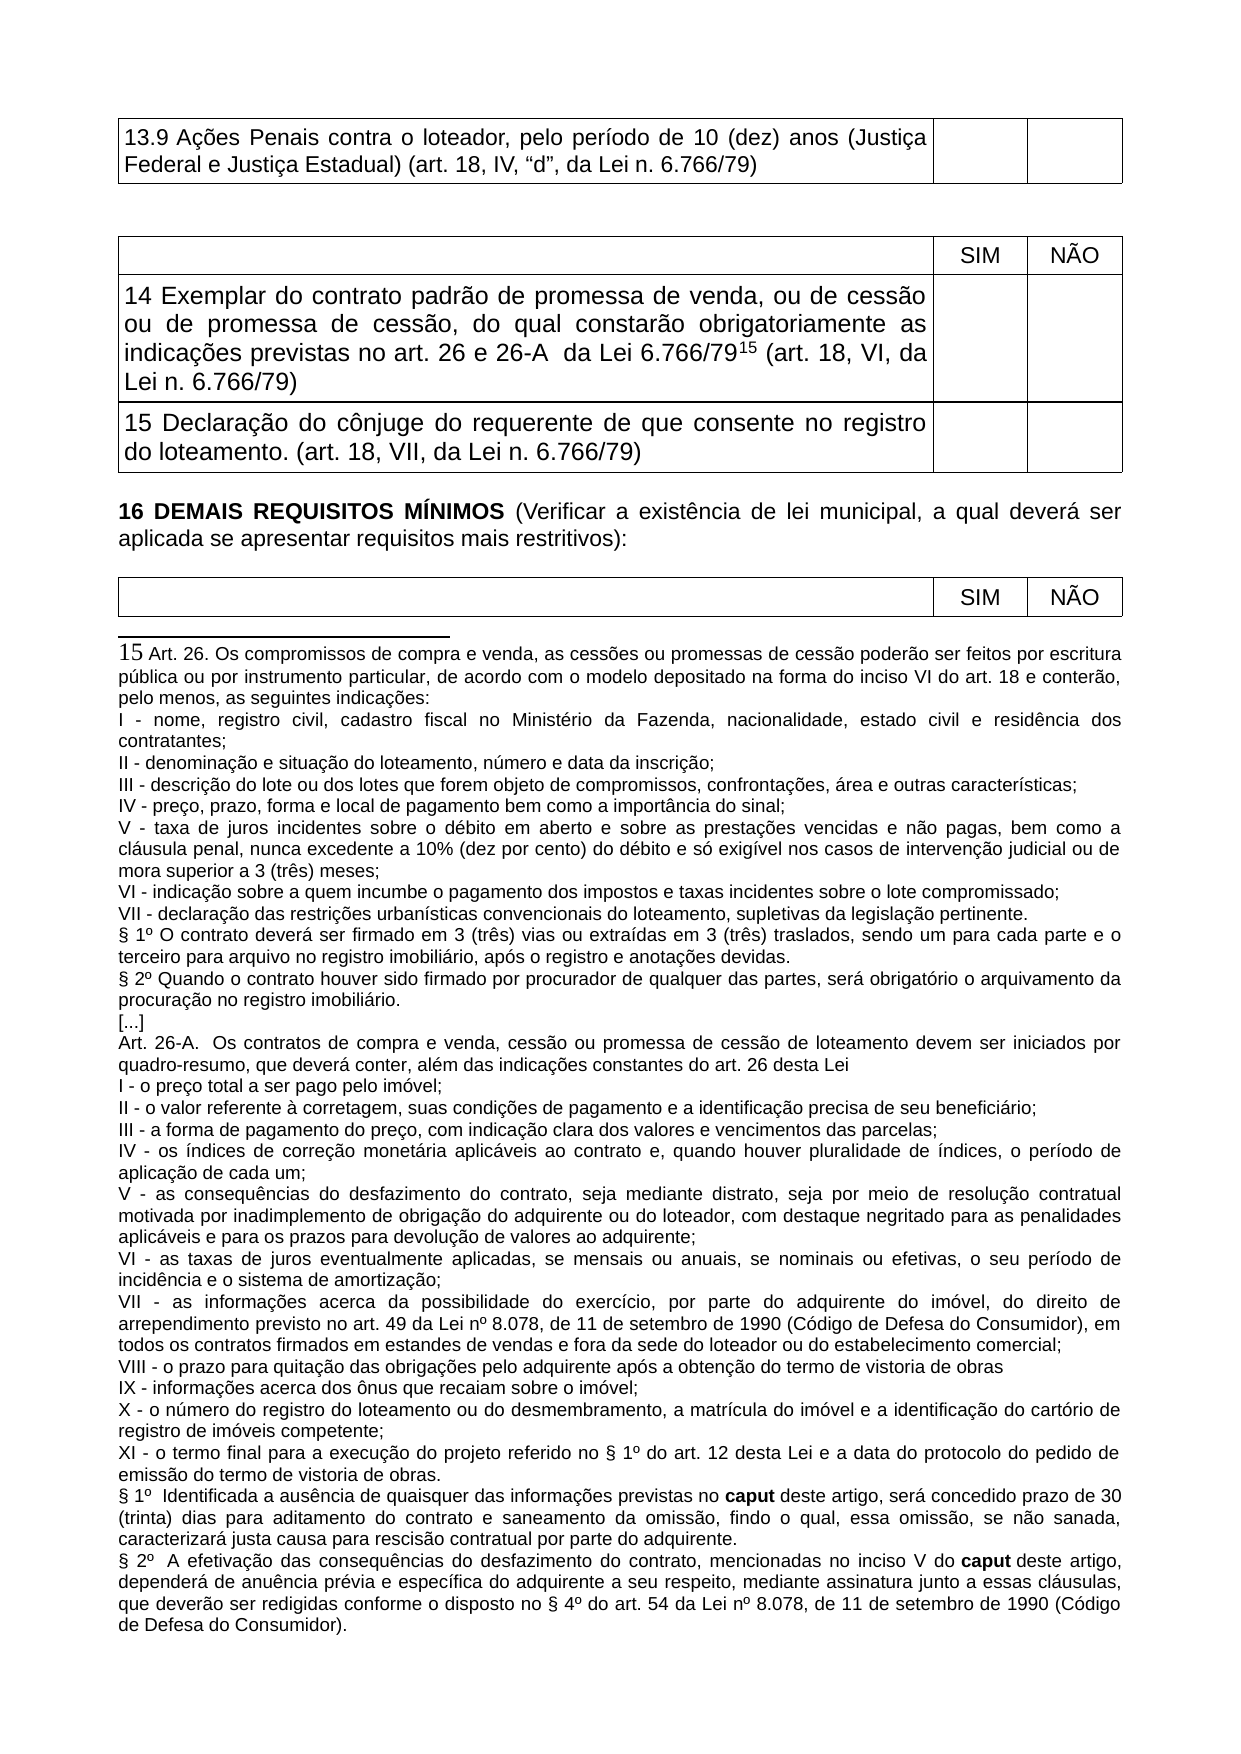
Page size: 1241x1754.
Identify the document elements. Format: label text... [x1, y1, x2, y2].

table_header [119, 237, 933, 274]
text 16 DEMAIS REQUISITOS MÍNIMOS (Verificar a existência de lei municipal, a qual deverá ser aplicada se apresentar requisitos mais restritivos): [118, 498, 1122, 551]
table_header [119, 578, 933, 616]
table_cell [934, 403, 1027, 471]
table_header NÃO [1028, 578, 1122, 616]
table_cell [1028, 275, 1122, 401]
table_header SIM [934, 578, 1027, 616]
table_cell 13.9 Ações Penais contra o loteador, pelo período de 10 (dez) anos (Justiça Federal e Justiça Estadual) (art. 18, IV, “d”, da Lei n. 6.766/79) [119, 119, 933, 183]
table_cell [934, 275, 1027, 401]
table_cell [934, 119, 1027, 183]
table_header SIM [934, 237, 1027, 274]
table_cell 14 Exemplar do contrato padrão de promessa de venda, ou de cessão ou de promessa de cessão, do qual constarão obrigatoriamente as indicações previstas no art. 26 e 26-A da Lei 6.766/79 (art. 18, VI, da Lei n. 6.766/79) [119, 275, 933, 401]
table_cell 15 Declaração do cônjuge do requerente de que consente no registro do loteamento. (art. 18, VII, da Lei n. 6.766/79) [119, 403, 933, 471]
table_header NÃO [1028, 237, 1122, 274]
table_cell [1028, 119, 1122, 183]
table_cell [1028, 403, 1122, 471]
